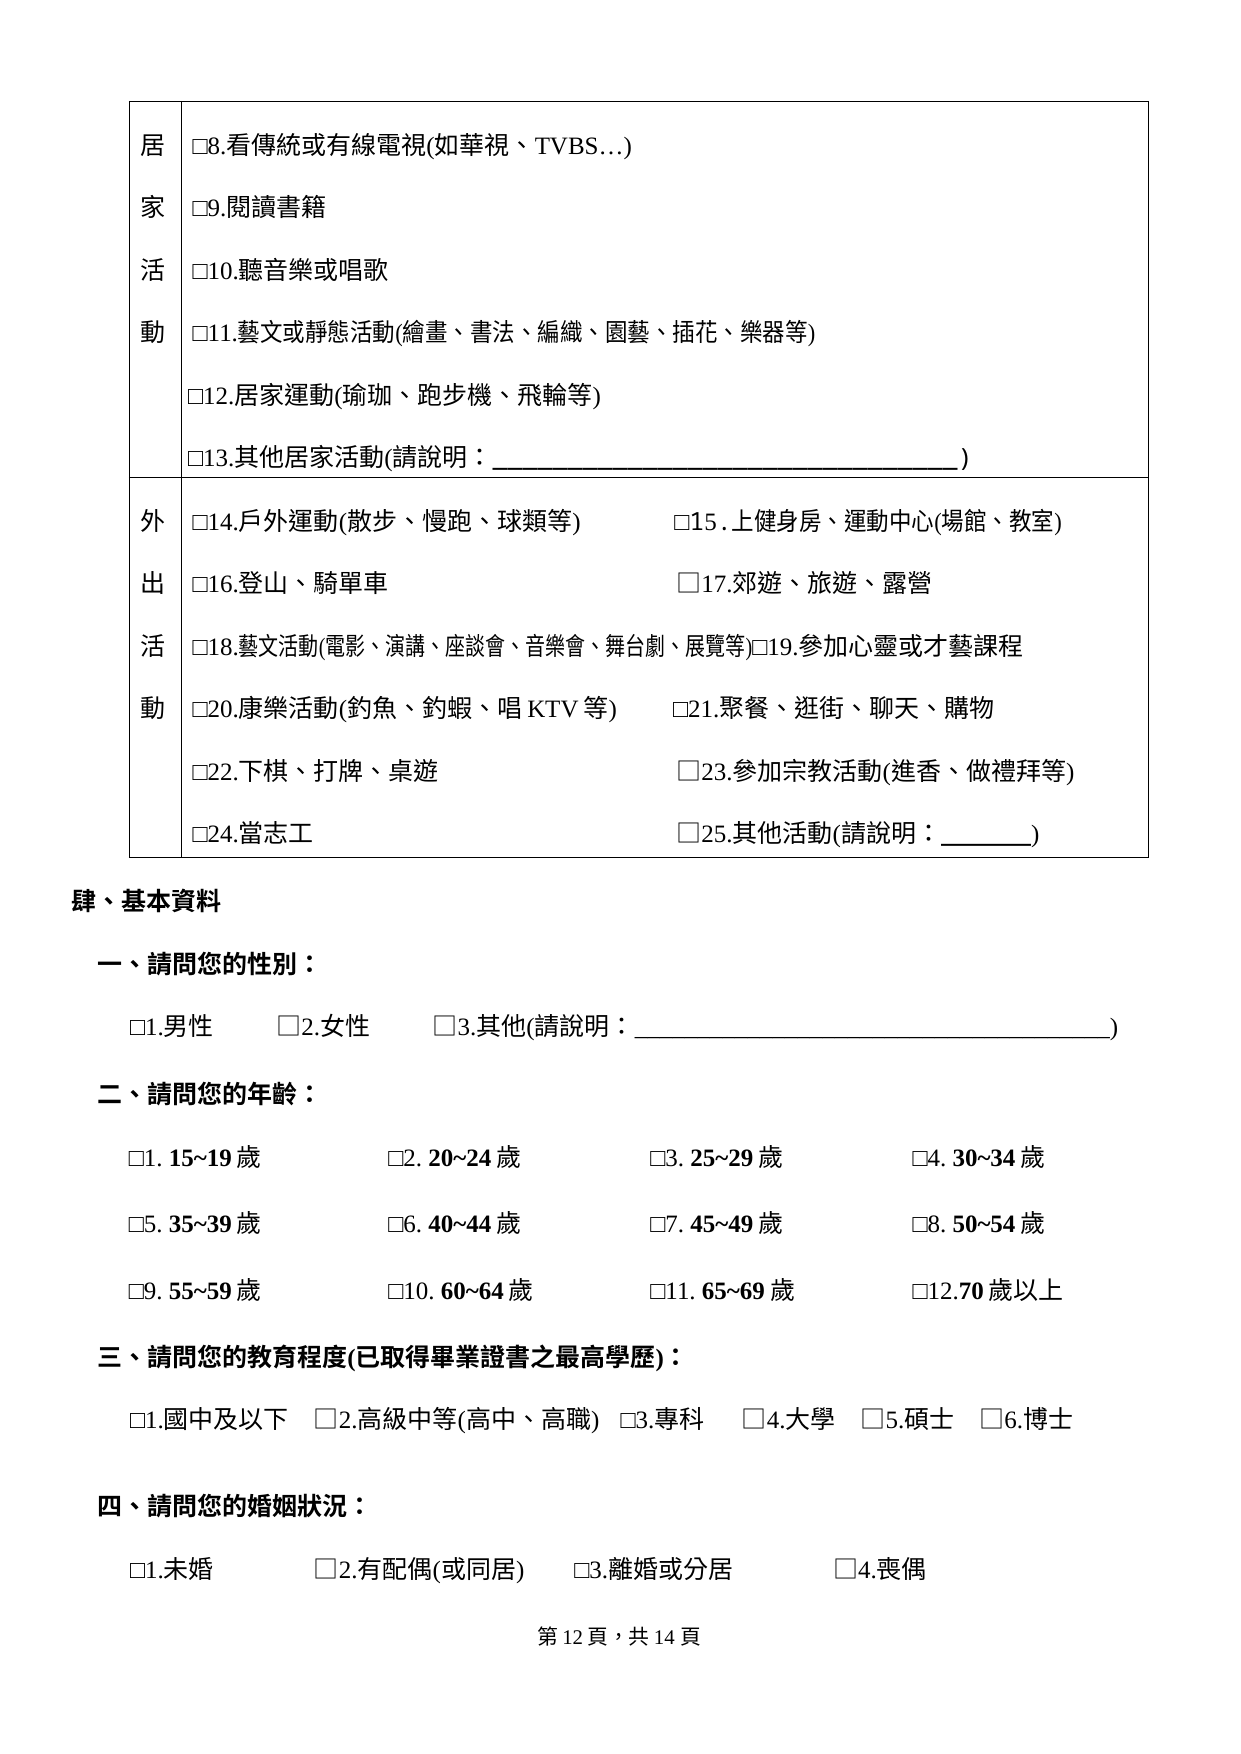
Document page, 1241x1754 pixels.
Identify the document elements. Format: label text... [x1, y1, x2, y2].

text 二、請問您的年齡： [71, 1051, 1167, 1113]
table_cell □6. 40~44歲 [377, 1180, 639, 1247]
text 四、請問您的婚姻狀況： [71, 1463, 1167, 1526]
table_cell 居家活動 [130, 102, 181, 477]
table_cell □9. 55~59歲 [115, 1247, 377, 1314]
text 肆、基本資料 [71, 858, 1167, 921]
table_cell □12.70歲以上 [901, 1247, 1140, 1314]
table_header □3. 25~29歲 [639, 1114, 901, 1180]
table_header □1. 15~19歲 [115, 1114, 377, 1180]
table_cell □8. 50~54歲 [901, 1180, 1140, 1247]
text □1.男性 □2.女性 □3.其他(請說明：______________________________________) [109, 983, 1167, 1046]
table_cell □10. 60~64歲 [377, 1247, 639, 1314]
table_cell □5. 35~39歲 [115, 1180, 377, 1247]
text □1.未婚 □2.有配偶(或同居) □3.離婚或分居 □4.喪偶 [109, 1526, 1167, 1588]
table_cell □11. 65~69歲 [639, 1247, 901, 1314]
table_cell 外出活動 [130, 478, 181, 857]
table_cell □8.看傳統或有線電視(如華視、TVBS…) □9.閱讀書籍 □10.聽音樂或唱歌 □11.藝文或靜態活動(繪畫、書法、編織、園藝、插花、樂器等) □12.居家運動(瑜珈、跑步機、飛輪等) □13.其他居家活動(請說明：_______________________________) [182, 102, 1148, 477]
table_header □2. 20~24歲 [377, 1114, 639, 1180]
table_cell □7. 45~49歲 [639, 1180, 901, 1247]
text 三、請問您的教育程度(已取得畢業證書之最高學歷)： [71, 1314, 1167, 1376]
table_header □4. 30~34歲 [901, 1114, 1140, 1180]
text 一、請問您的性別： [71, 921, 1167, 983]
table_cell □14.戶外運動(散步、慢跑、球類等) □15.上健身房、運動中心(場館、教室) □16.登山、騎單車 □17.郊遊、旅遊、露營 □18.藝文活動(電影、演講、座談會、音樂會、舞台劇、展覽等)□19.參加心靈或才藝課程 □20.康樂活動(釣魚、釣蝦、唱KTV等) □21.聚餐、逛街、聊天、購物 □22.下棋、打牌、桌遊 □23.參加宗教活動(進香、做禮拜等) □24.當志工 □25.其他活動(請說明：______) [182, 478, 1148, 857]
text □1.國中及以下 □2.高級中等(高中、高職) □3.專科 □4.大學 □5.碩士 □6.博士 [109, 1376, 1167, 1439]
